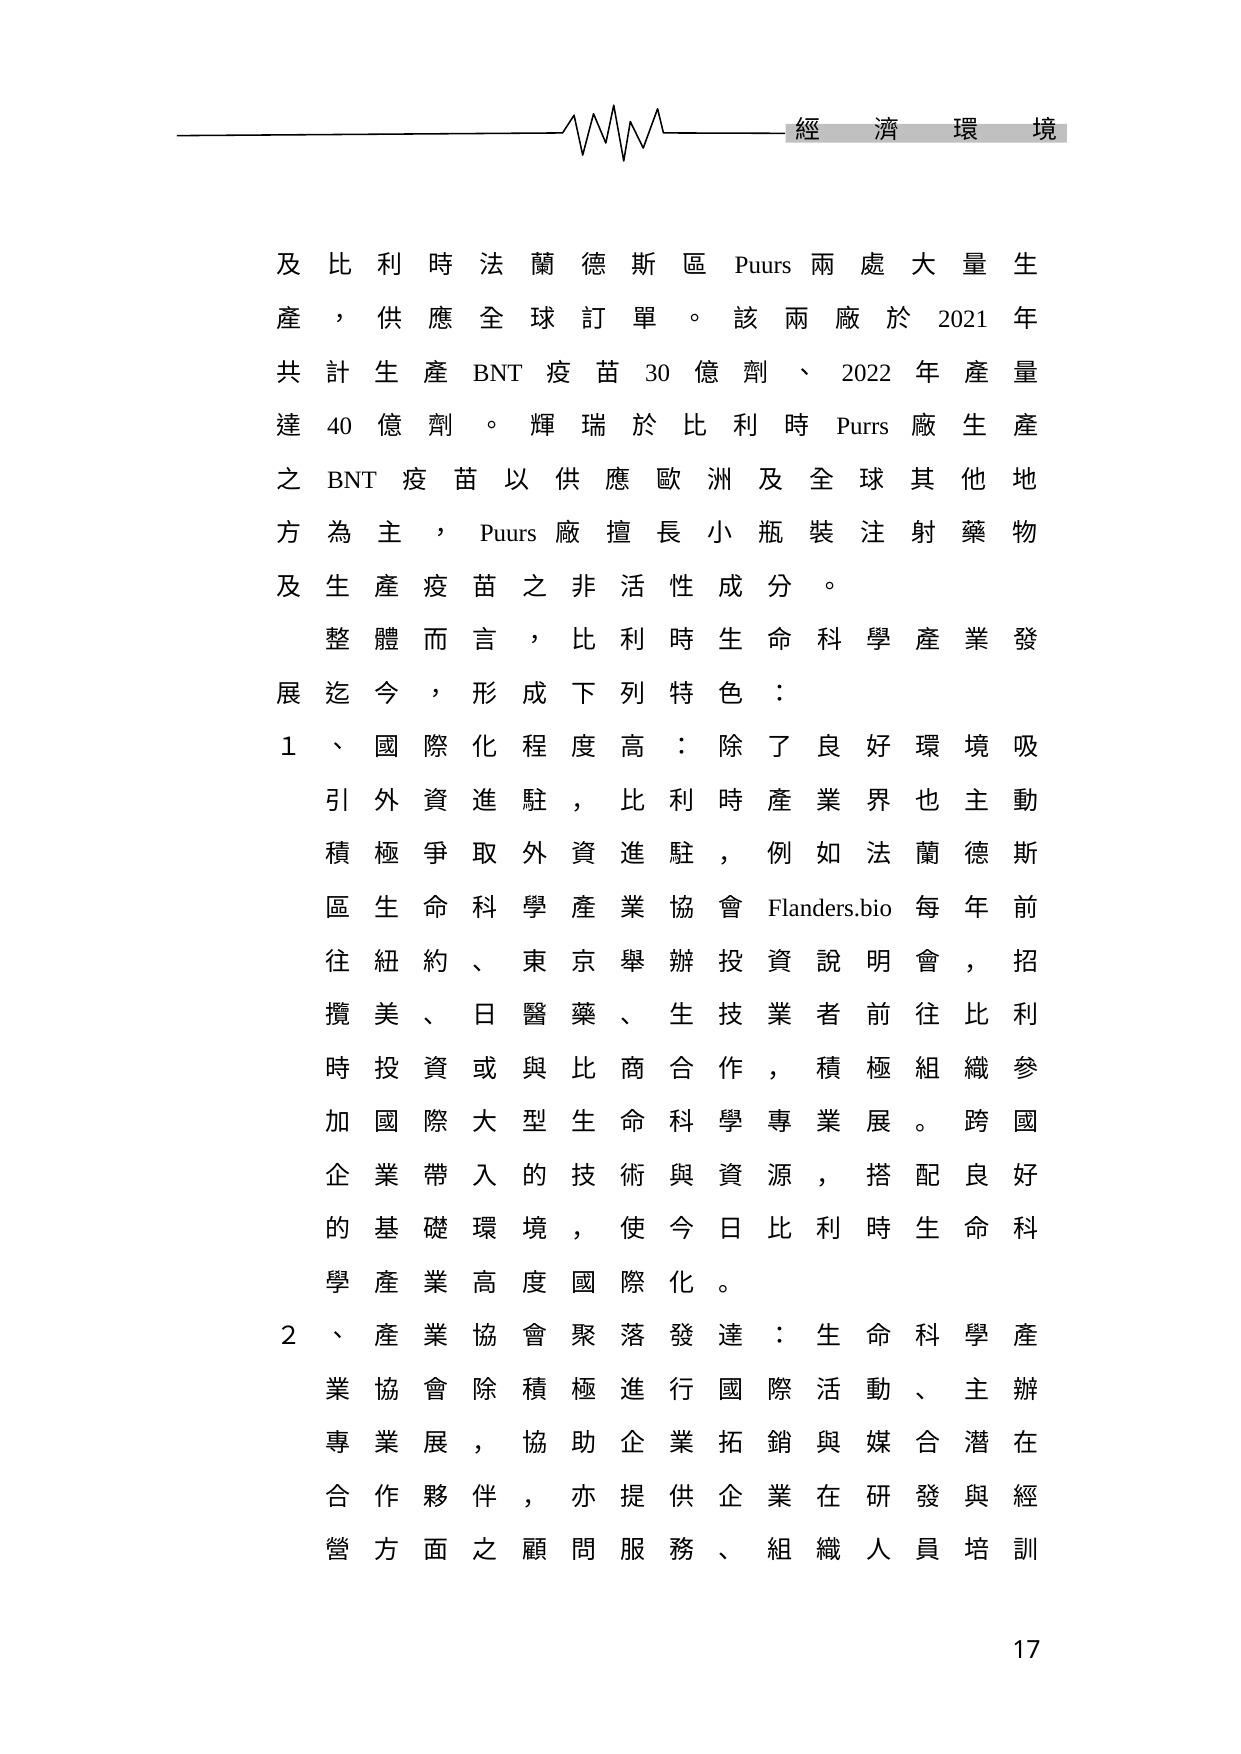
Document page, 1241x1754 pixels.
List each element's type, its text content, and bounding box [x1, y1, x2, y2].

text 整體而言，比利時生命科學產業發展迄今，形成下列特色： [276, 611, 1063, 718]
text ２、產業協會聚落發達：生命科學產業協會除積極進行國際活動、主辦專業展，協助企業拓銷與媒合潛在合作夥伴，亦提供企業在研發與經營方面之顧問服務、組織人員培訓課程、主導共同研究計畫，以及向政府提出政策建議與進行遊說。除了產業協會涵蓋全國的網絡，全國各地有數個由官民合資、產學合作，共同打造之生命科學園區與創新孵化器，提供中小企業、新創企業良好的發展環境。 [276, 1307, 1063, 1575]
text 受惠於全球對「嚴重特殊傳染性肺炎」（COVID-19）疫苗之需求，2021、2022年比利時生產「嚴重特殊傳染性肺炎」（COVID-19）疫苗大幅貢獻全國GDP成長。輝瑞疫苗在歐盟市占率達74%，選定在美國密西根州Kalamazo及比利時法蘭德斯區Puurs兩處大量生產，供應全球訂單。該兩廠於2021年共計生產BNT疫苗30億劑、2022年產量達40億劑。輝瑞於比利時Purrs廠生產之BNT疫苗以供應歐洲及全球其他地方為主，Puurs廠擅長小瓶裝注射藥物及生產疫苗之非活性成分。 [276, 236, 1063, 611]
text １、國際化程度高：除了良好環境吸引外資進駐，比利時產業界也主動積極爭取外資進駐，例如法蘭德斯區生命科學產業協會Flanders.bio每年前往紐約、東京舉辦投資說明會，招攬美、日醫藥、生技業者前往比利時投資或與比商合作，積極組織參加國際大型生命科學專業展。跨國企業帶入的技術與資源，搭配良好的基礎環境，使今日比利時生命科學產業高度國際化。 [276, 718, 1063, 1307]
